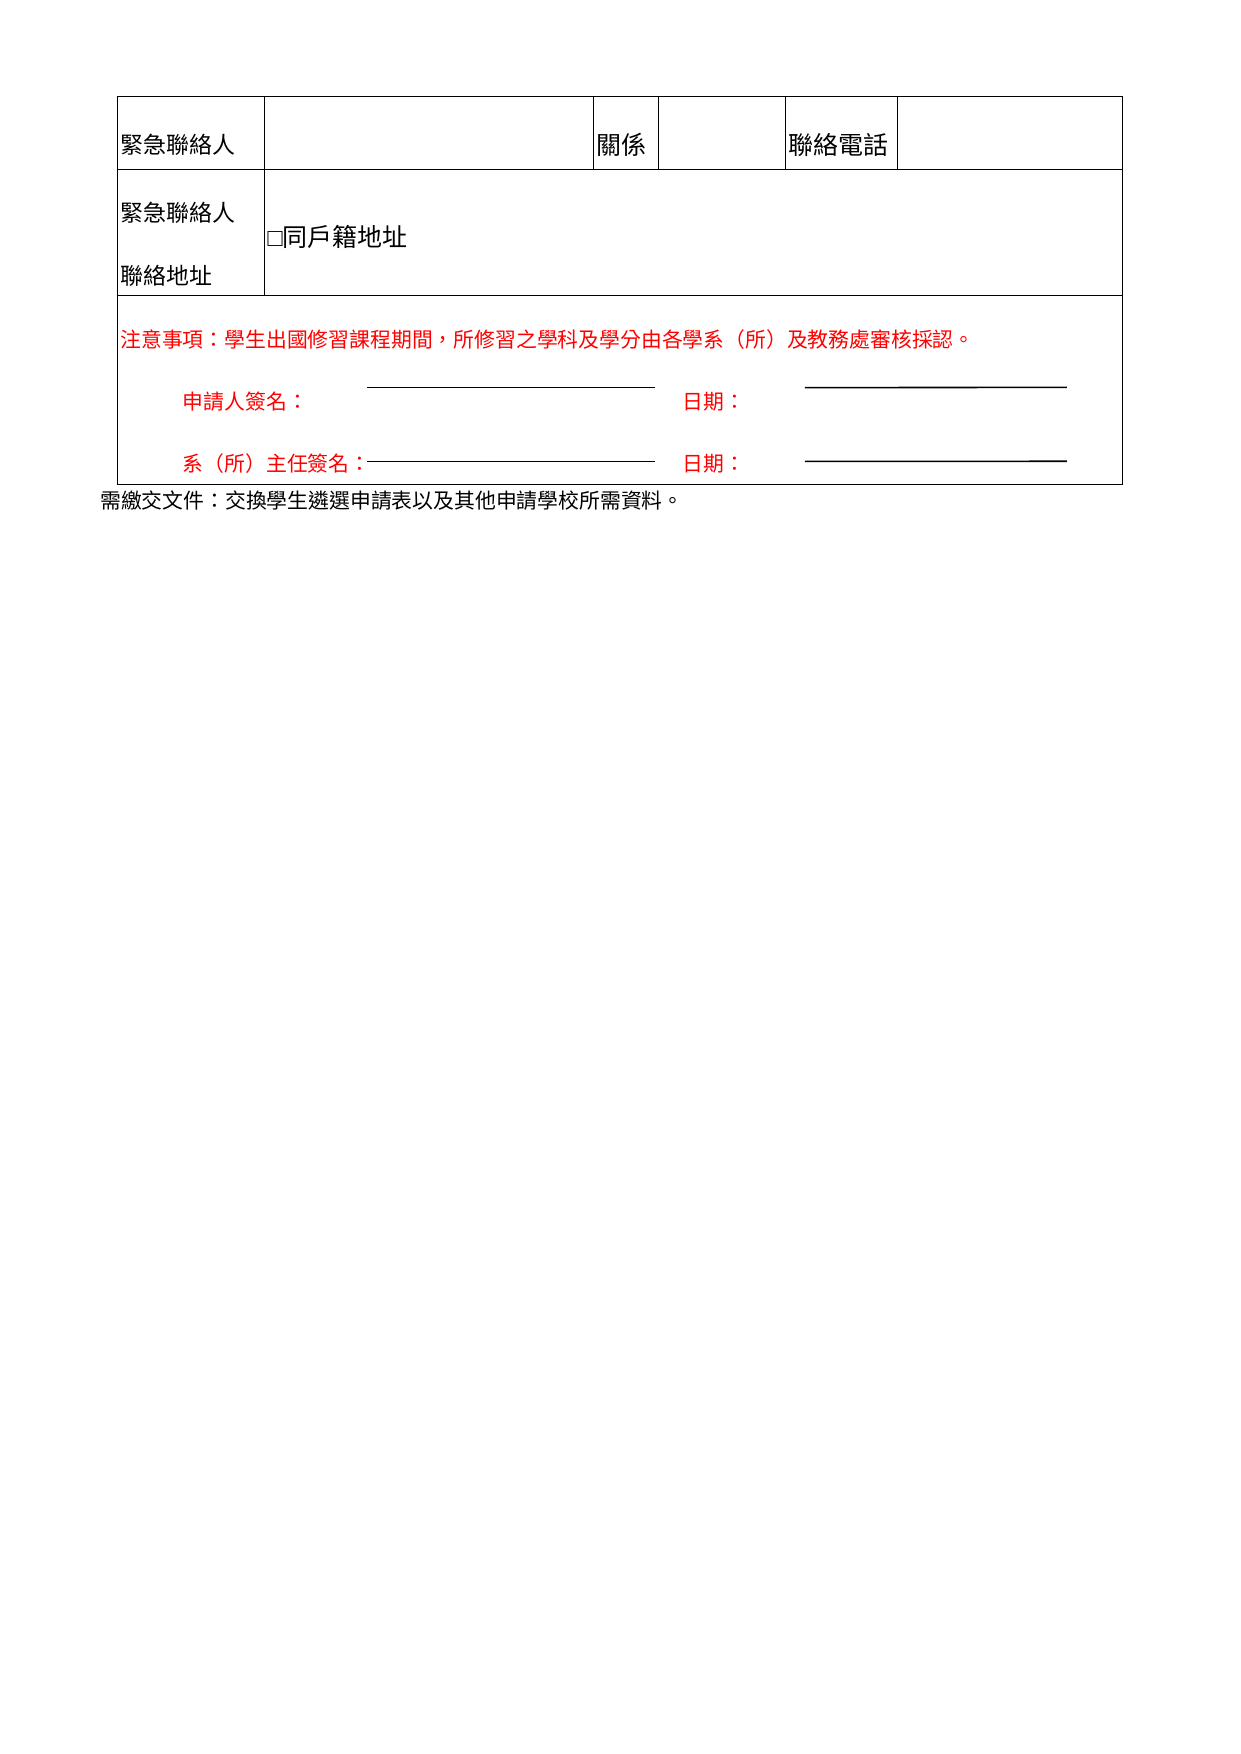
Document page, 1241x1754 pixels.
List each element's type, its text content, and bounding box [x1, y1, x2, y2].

table_cell 關係 [594, 97, 658, 169]
table_cell [659, 97, 785, 169]
table_cell 聯絡電話 [786, 97, 897, 169]
table_cell [265, 97, 593, 169]
table_cell [898, 97, 1122, 169]
table_cell 緊急聯絡人 [118, 97, 264, 169]
table_cell 緊急聯絡人 聯絡地址 [118, 170, 264, 295]
table_cell 注意事項：學生出國修習課程期間，所修習之學科及學分由各學系（所）及教務處審核採認。 申請人簽名： 日期： 系（所）主任簽名： 日期： [118, 296, 1122, 484]
table_cell □同戶籍地址 [265, 170, 1122, 295]
text 需繳交文件：交換學生遴選申請表以及其他申請學校所需資料。 [100, 485, 1165, 515]
